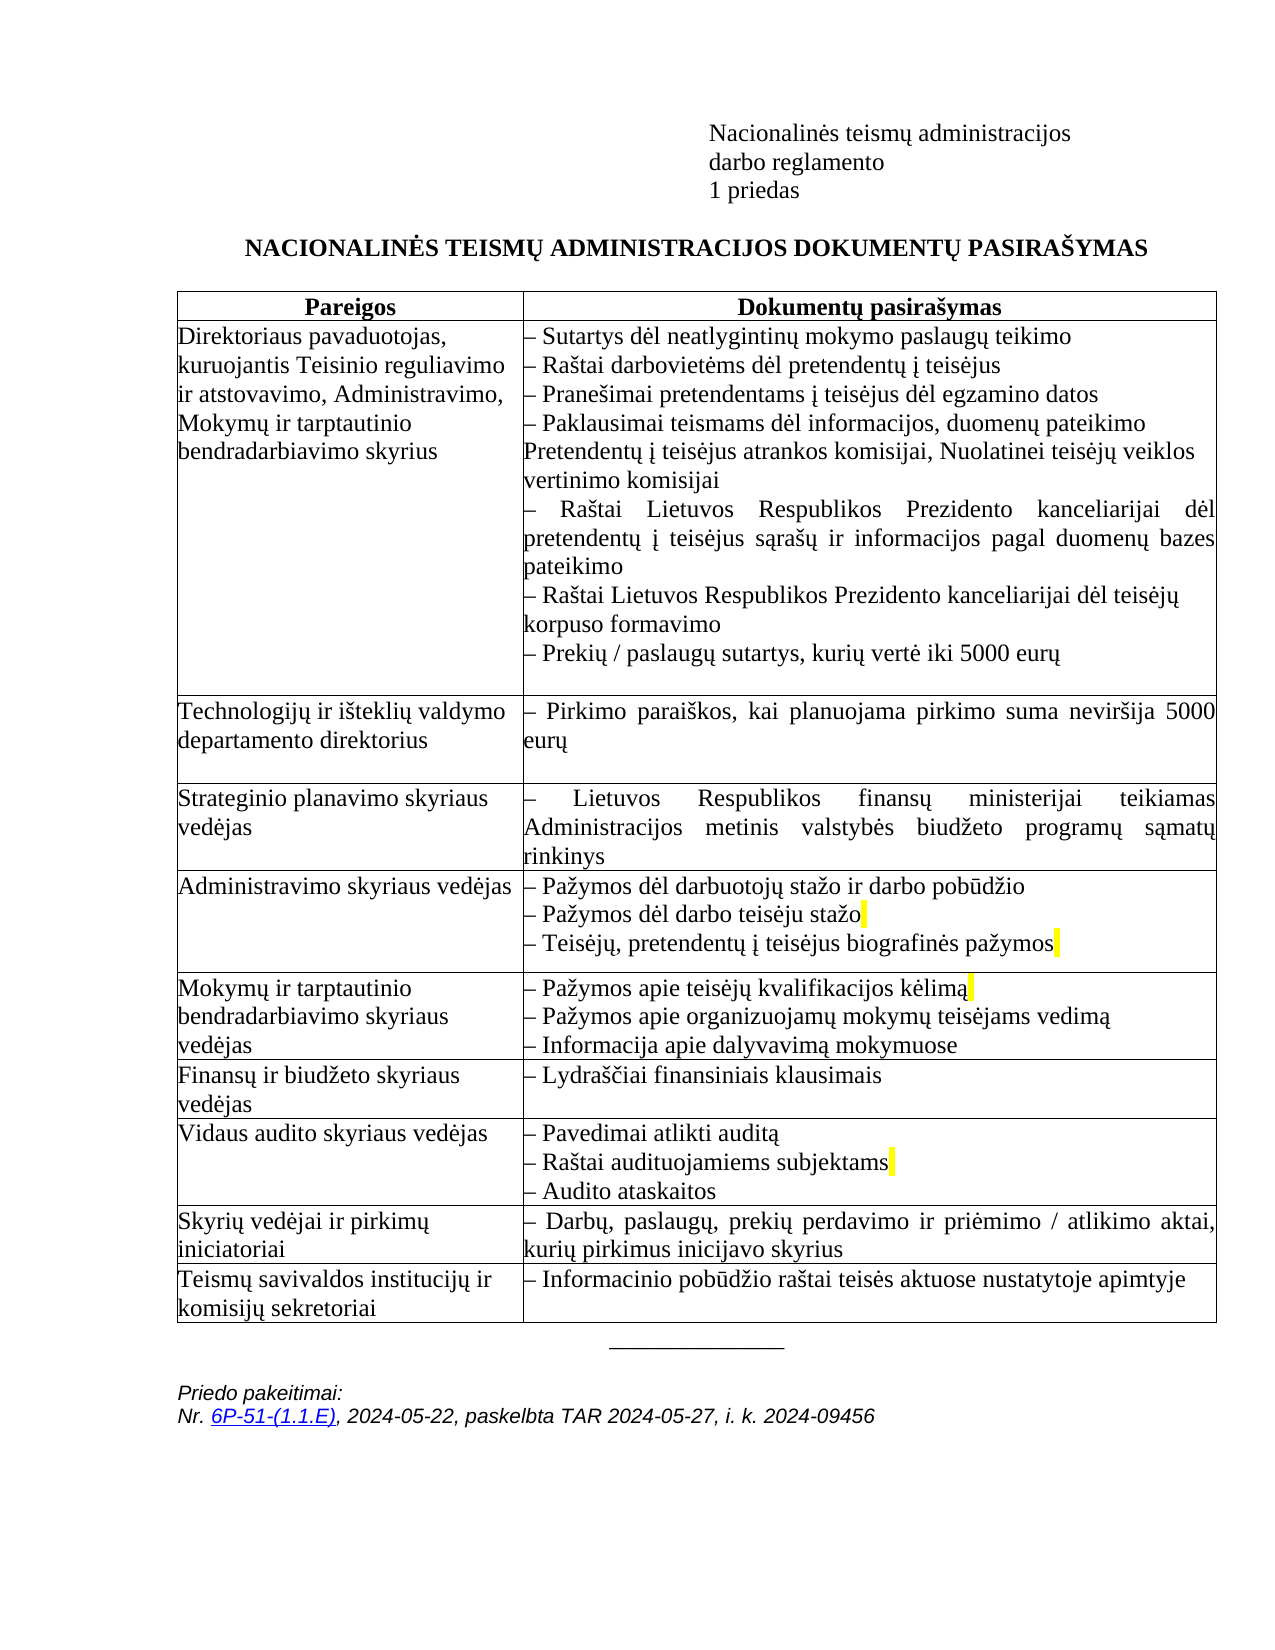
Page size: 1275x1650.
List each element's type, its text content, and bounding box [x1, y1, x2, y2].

table_header Dokumentų pasirašymas [524, 292, 1216, 320]
table_cell – Sutartys dėl neatlygintinų mokymo paslaugų teikimo – Raštai darbovietėms dėl pretendentų į teisėjus – Pranešimai pretendentams į teisėjus dėl egzamino datos – Paklausimai teismams dėl informacijos, duomenų pateikimo Pretendentų į teisėjus atrankos komisijai, Nuolatinei teisėjų veiklos vertinimo komisijai – Raštai Lietuvos Respublikos Prezidento kanceliarijai dėl pretendentų į teisėjus sąrašų ir informacijos pagal duomenų bazes pateikimo – Raštai Lietuvos Respublikos Prezidento kanceliarijai dėl teisėjų korpuso formavimo – Prekių / paslaugų sutartys, kurių vertė iki 5000 eurų [524, 321, 1216, 695]
table_cell Mokymų ir tarptautinio bendradarbiavimo skyriaus vedėjas [178, 973, 523, 1059]
table_cell – Pažymos apie teisėjų kvalifikacijos kėlimą – Pažymos apie organizuojamų mokymų teisėjams vedimą – Informacija apie dalyvavimą mokymuose [524, 973, 1216, 1059]
table_cell – Lydraščiai finansiniais klausimais [524, 1060, 1216, 1117]
table_header Pareigos [178, 292, 523, 320]
table_cell Teismų savivaldos institucijų ir komisijų sekretoriai [178, 1264, 523, 1322]
table_cell Direktoriaus pavaduotojas, kuruojantis Teisinio reguliavimo ir atstovavimo, Administravimo, Mokymų ir tarptautinio bendradarbiavimo skyrius [178, 321, 523, 695]
table_cell Strateginio planavimo skyriaus vedėjas [178, 784, 523, 870]
table_cell Finansų ir biudžeto skyriaus vedėjas [178, 1060, 523, 1117]
text ______________ [177, 1323, 1216, 1352]
table_cell Administravimo skyriaus vedėjas [178, 871, 523, 972]
table_cell – Pavedimai atlikti auditą – Raštai audituojamiems subjektams – Audito ataskaitos [524, 1119, 1216, 1205]
text darbo reglamento [709, 147, 1216, 176]
table_cell Vidaus audito skyriaus vedėjas [178, 1119, 523, 1205]
text 1 priedas [709, 176, 1216, 204]
text Priedo pakeitimai: [177, 1380, 1216, 1404]
table_cell Technologijų ir išteklių valdymo departamento direktorius [178, 696, 523, 782]
text Nacionalinės teismų administracijos [709, 118, 1216, 147]
table_cell Skyrių vedėjai ir pirkimų iniciatoriai [178, 1206, 523, 1263]
text NACIONALINĖS TEISMŲ ADMINISTRACIJOS DOKUMENTŲ PASIRAŠYMAS [177, 233, 1216, 262]
table_cell – Pažymos dėl darbuotojų stažo ir darbo pobūdžio – Pažymos dėl darbo teisėju stažo – Teisėjų, pretendentų į teisėjus biografinės pažymos [524, 871, 1216, 972]
table_cell – Pirkimo paraiškos, kai planuojama pirkimo suma neviršija 5000 eurų [524, 696, 1216, 782]
table_cell – Informacinio pobūdžio raštai teisės aktuose nustatytoje apimtyje [524, 1264, 1216, 1322]
table_cell – Lietuvos Respublikos finansų ministerijai teikiamas Administracijos metinis valstybės biudžeto programų sąmatų rinkinys [524, 784, 1216, 870]
text Nr. 6P-51-(1.1.E), 2024-05-22, paskelbta TAR 2024-05-27, i. k. 2024-09456 [177, 1404, 1216, 1428]
table_cell – Darbų, paslaugų, prekių perdavimo ir priėmimo / atlikimo aktai, kurių pirkimus inicijavo skyrius [524, 1206, 1216, 1263]
